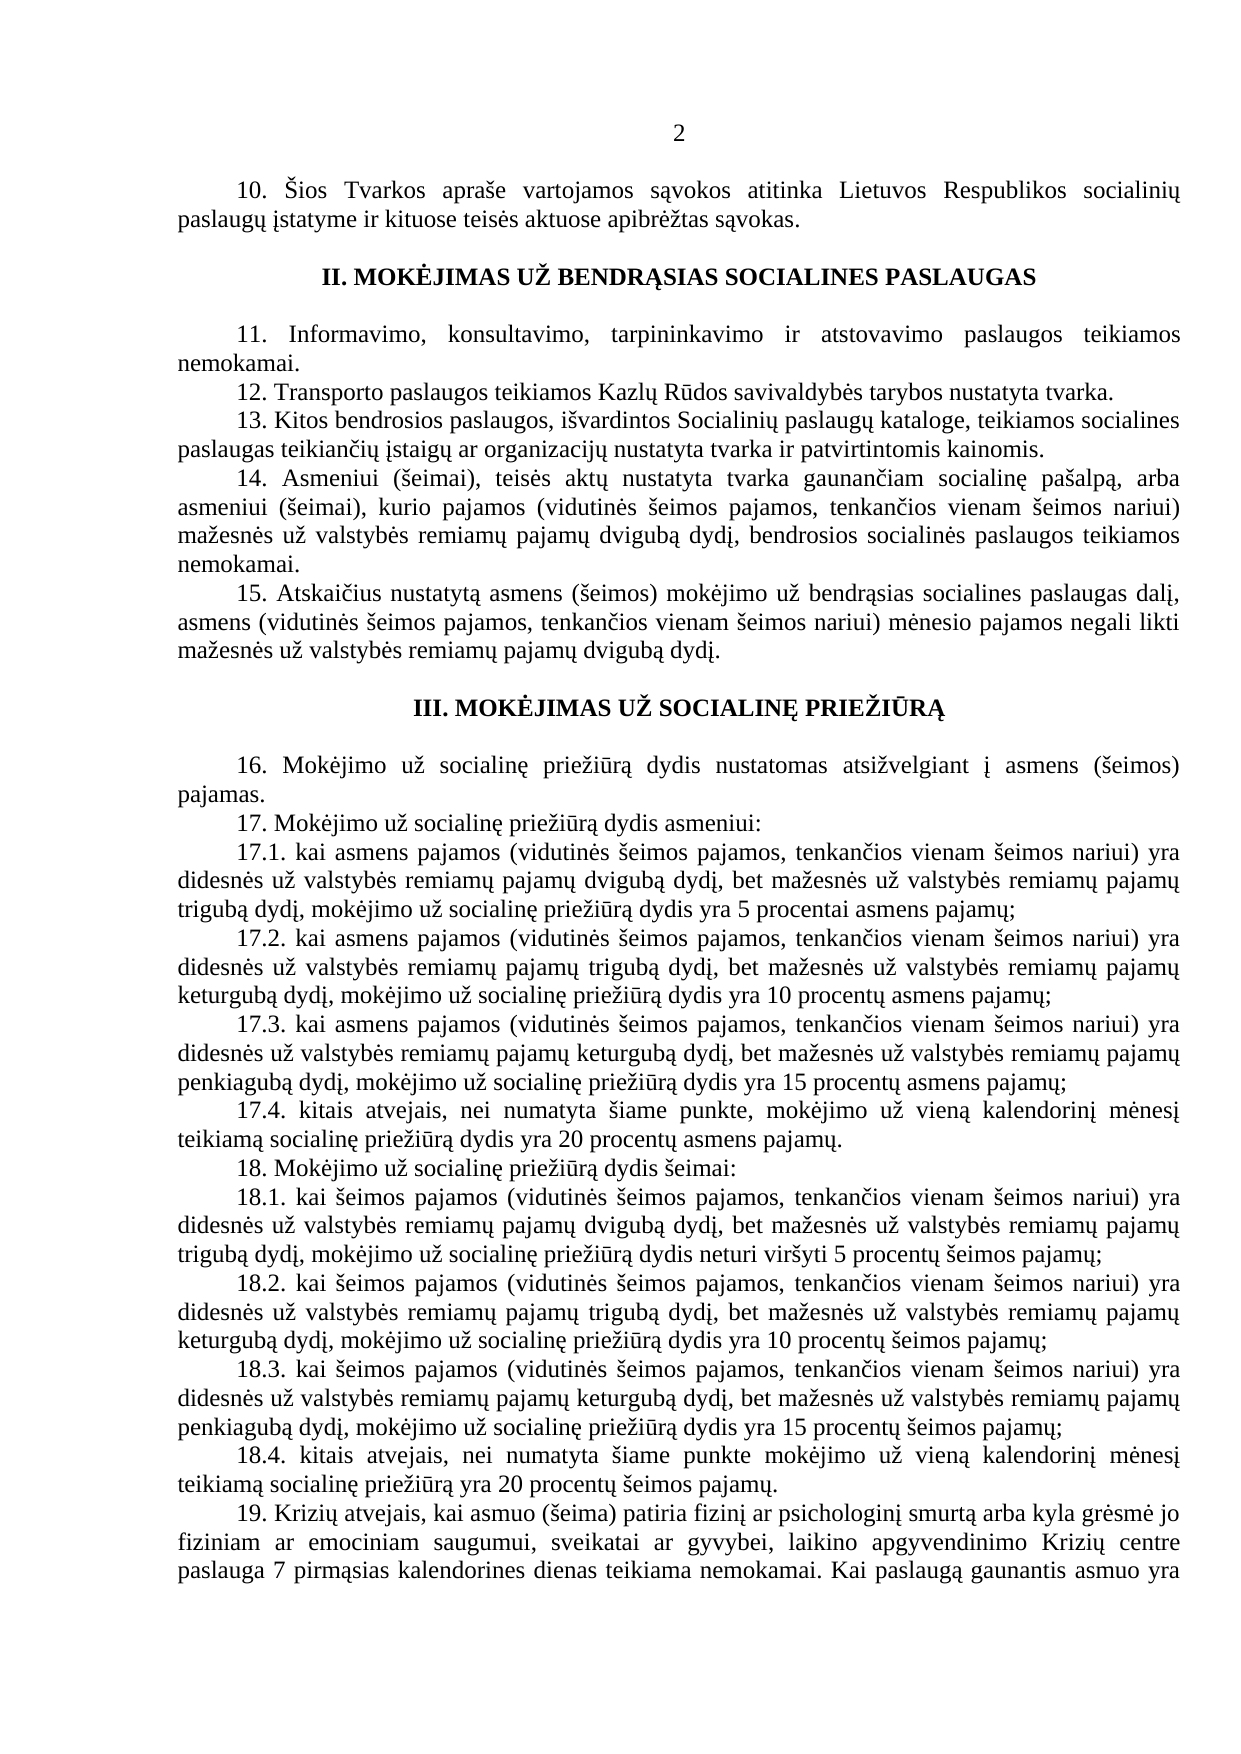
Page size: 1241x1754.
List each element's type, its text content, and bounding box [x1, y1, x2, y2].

text 12. Transporto paslaugos teikiamos Kazlų Rūdos savivaldybės tarybos nustatyta tvarka. [177, 377, 1181, 406]
text 14. Asmeniui (šeimai), teisės aktų nustatyta tvarka gaunančiam socialinę pašalpą, arba asmeniui (šeimai), kurio pajamos (vidutinės šeimos pajamos, tenkančios vienam šeimos nariui) mažesnės už valstybės remiamų pajamų dvigubą dydį, bendrosios socialinės paslaugos teikiamos nemokamai. [177, 463, 1181, 578]
text 11. Informavimo, konsultavimo, tarpininkavimo ir atstovavimo paslaugos teikiamos nemokamai. [177, 319, 1181, 377]
text 18.1. kai šeimos pajamos (vidutinės šeimos pajamos, tenkančios vienam šeimos nariui) yra didesnės už valstybės remiamų pajamų dvigubą dydį, bet mažesnės už valstybės remiamų pajamų trigubą dydį, mokėjimo už socialinę priežiūrą dydis neturi viršyti 5 procentų šeimos pajamų; [177, 1182, 1181, 1268]
text III. MOKĖJIMAS UŽ SOCIALINĘ PRIEŽIŪRĄ [177, 693, 1181, 722]
text 17.4. kitais atvejais, nei numatyta šiame punkte, mokėjimo už vieną kalendorinį mėnesį teikiamą socialinę priežiūrą dydis yra 20 procentų asmens pajamų. [177, 1096, 1181, 1153]
text 18.4. kitais atvejais, nei numatyta šiame punkte mokėjimo už vieną kalendorinį mėnesį teikiamą socialinę priežiūrą yra 20 procentų šeimos pajamų. [177, 1441, 1181, 1498]
text 17. Mokėjimo už socialinę priežiūrą dydis asmeniui: [177, 808, 1181, 837]
text 18. Mokėjimo už socialinę priežiūrą dydis šeimai: [177, 1153, 1181, 1182]
text 17.1. kai asmens pajamos (vidutinės šeimos pajamos, tenkančios vienam šeimos nariui) yra didesnės už valstybės remiamų pajamų dvigubą dydį, bet mažesnės už valstybės remiamų pajamų trigubą dydį, mokėjimo už socialinę priežiūrą dydis yra 5 procentai asmens pajamų; [177, 837, 1181, 923]
text 18.2. kai šeimos pajamos (vidutinės šeimos pajamos, tenkančios vienam šeimos nariui) yra didesnės už valstybės remiamų pajamų trigubą dydį, bet mažesnės už valstybės remiamų pajamų keturgubą dydį, mokėjimo už socialinę priežiūrą dydis yra 10 procentų šeimos pajamų; [177, 1268, 1181, 1354]
text 19. Krizių atvejais, kai asmuo (šeima) patiria fizinį ar psichologinį smurtą arba kyla grėsmė jo fiziniam ar emociniam saugumui, sveikatai ar gyvybei, laikino apgyvendinimo Krizių centre paslauga 7 pirmąsias kalendorines dienas teikiama nemokamai. Kai paslaugą gaunantis asmuo yra [177, 1498, 1181, 1584]
text 17.2. kai asmens pajamos (vidutinės šeimos pajamos, tenkančios vienam šeimos nariui) yra didesnės už valstybės remiamų pajamų trigubą dydį, bet mažesnės už valstybės remiamų pajamų keturgubą dydį, mokėjimo už socialinę priežiūrą dydis yra 10 procentų asmens pajamų; [177, 923, 1181, 1009]
text 15. Atskaičius nustatytą asmens (šeimos) mokėjimo už bendrąsias socialines paslaugas dalį, asmens (vidutinės šeimos pajamos, tenkančios vienam šeimos nariui) mėnesio pajamos negali likti mažesnės už valstybės remiamų pajamų dvigubą dydį. [177, 578, 1181, 664]
text 16. Mokėjimo už socialinę priežiūrą dydis nustatomas atsižvelgiant į asmens (šeimos) pajamas. [177, 751, 1181, 808]
text II. MOKĖJIMAS UŽ BENDRĄSIAS SOCIALINES PASLAUGAS [177, 262, 1181, 291]
text 18.3. kai šeimos pajamos (vidutinės šeimos pajamos, tenkančios vienam šeimos nariui) yra didesnės už valstybės remiamų pajamų keturgubą dydį, bet mažesnės už valstybės remiamų pajamų penkiagubą dydį, mokėjimo už socialinę priežiūrą dydis yra 15 procentų šeimos pajamų; [177, 1354, 1181, 1441]
text 17.3. kai asmens pajamos (vidutinės šeimos pajamos, tenkančios vienam šeimos nariui) yra didesnės už valstybės remiamų pajamų keturgubą dydį, bet mažesnės už valstybės remiamų pajamų penkiagubą dydį, mokėjimo už socialinę priežiūrą dydis yra 15 procentų asmens pajamų; [177, 1009, 1181, 1096]
text 13. Kitos bendrosios paslaugos, išvardintos Socialinių paslaugų kataloge, teikiamos socialines paslaugas teikiančių įstaigų ar organizacijų nustatyta tvarka ir patvirtintomis kainomis. [177, 406, 1181, 463]
text 10. Šios Tvarkos apraše vartojamos sąvokos atitinka Lietuvos Respublikos socialinių paslaugų įstatyme ir kituose teisės aktuose apibrėžtas sąvokas. [177, 176, 1181, 233]
